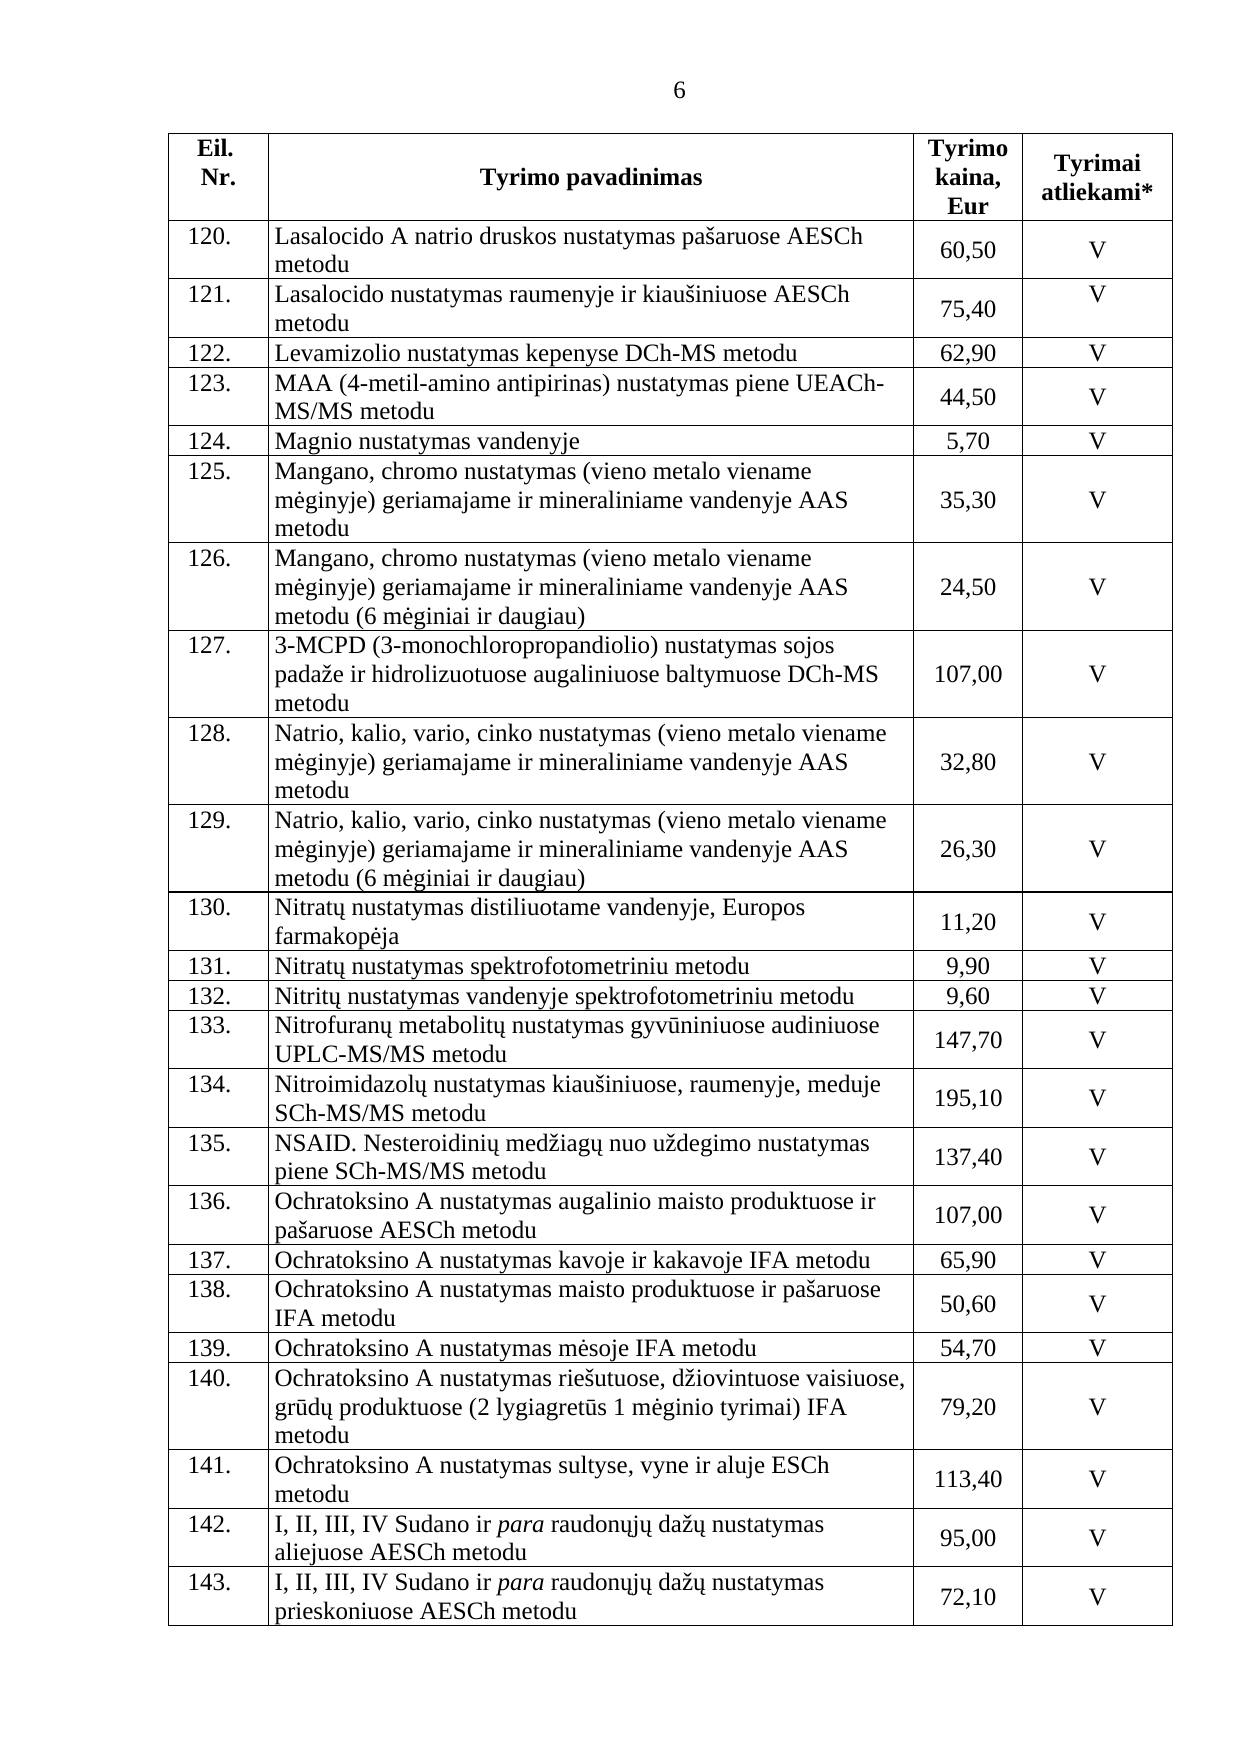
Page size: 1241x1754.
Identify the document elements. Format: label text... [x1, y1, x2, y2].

table_cell Lasalocido nustatymas raumenyje ir kiaušiniuose AESCh metodu [269, 279, 913, 337]
table_cell V [1023, 951, 1172, 980]
table_cell 122. [169, 338, 268, 367]
table_cell 79,20 [914, 1363, 1022, 1449]
table_cell Ochratoksino A nustatymas kavoje ir kakavoje IFA metodu [269, 1245, 913, 1273]
table_cell 136. [169, 1186, 268, 1244]
table_cell V [1023, 718, 1172, 804]
table_cell 147,70 [914, 1011, 1022, 1068]
table_cell V [1023, 1069, 1172, 1127]
table_cell 72,10 [914, 1567, 1022, 1625]
table_cell 142. [169, 1509, 268, 1566]
table_cell 129. [169, 805, 268, 891]
table_cell 195,10 [914, 1069, 1022, 1127]
table_cell V [1023, 338, 1172, 367]
table_cell Ochratoksino A nustatymas sultyse, vyne ir aluje ESCh metodu [269, 1450, 913, 1508]
table_header Eil. Nr. [169, 134, 268, 220]
table_cell Ochratoksino A nustatymas riešutuose, džiovintuose vaisiuose, grūdų produktuose (2 lygiagretūs 1 mėginio tyrimai) IFA metodu [269, 1363, 913, 1449]
table_cell 137. [169, 1245, 268, 1273]
table_cell 139. [169, 1333, 268, 1362]
table_cell 50,60 [914, 1275, 1022, 1332]
table_cell V [1023, 1186, 1172, 1244]
table_cell V [1023, 221, 1172, 278]
table_cell V [1023, 368, 1172, 425]
table_cell I, II, III, IV Sudano ir para raudonųjų dažų nustatymas aliejuose AESCh metodu [269, 1509, 913, 1566]
table_cell Ochratoksino A nustatymas mėsoje IFA metodu [269, 1333, 913, 1362]
table_cell V [1023, 631, 1172, 717]
table_cell 107,00 [914, 1186, 1022, 1244]
table_cell 124. [169, 426, 268, 455]
table_cell V [1023, 426, 1172, 455]
table_cell 75,40 [914, 279, 1022, 337]
table_cell 128. [169, 718, 268, 804]
table_cell 138. [169, 1275, 268, 1332]
table_cell 127. [169, 631, 268, 717]
table_cell I, II, III, IV Sudano ir para raudonųjų dažų nustatymas prieskoniuose AESCh metodu [269, 1567, 913, 1625]
table_cell 120. [169, 221, 268, 278]
table_cell 132. [169, 981, 268, 1009]
table_header Tyrimo pavadinimas [269, 134, 913, 220]
table_cell V [1023, 893, 1172, 950]
table_cell V [1023, 981, 1172, 1009]
table_cell V [1023, 1509, 1172, 1566]
table_cell 121. [169, 279, 268, 337]
table_cell 54,70 [914, 1333, 1022, 1362]
table_cell V [1023, 1011, 1172, 1068]
table_cell Nitrofuranų metabolitų nustatymas gyvūniniuose audiniuose UPLC-MS/MS metodu [269, 1011, 913, 1068]
table_cell V [1023, 1363, 1172, 1449]
table_header Tyrimo kaina, Eur [914, 134, 1022, 220]
table_cell Nitritų nustatymas vandenyje spektrofotometriniu metodu [269, 981, 913, 1009]
table_cell 135. [169, 1128, 268, 1185]
table_cell MAA (4-metil-amino antipirinas) nustatymas piene UEACh-MS/MS metodu [269, 368, 913, 425]
table_cell 9,90 [914, 951, 1022, 980]
table_cell Nitroimidazolų nustatymas kiaušiniuose, raumenyje, meduje SCh-MS/MS metodu [269, 1069, 913, 1127]
table_cell 125. [169, 456, 268, 542]
table_cell V [1023, 1450, 1172, 1508]
table_cell 113,40 [914, 1450, 1022, 1508]
table_cell 126. [169, 543, 268, 629]
table_cell 95,00 [914, 1509, 1022, 1566]
table_cell 137,40 [914, 1128, 1022, 1185]
table_cell Ochratoksino A nustatymas maisto produktuose ir pašaruose IFA metodu [269, 1275, 913, 1332]
table_cell Mangano, chromo nustatymas (vieno metalo viename mėginyje) geriamajame ir mineraliniame vandenyje AAS metodu (6 mėginiai ir daugiau) [269, 543, 913, 629]
table_cell 62,90 [914, 338, 1022, 367]
table_cell 26,30 [914, 805, 1022, 891]
table_cell V [1023, 1245, 1172, 1273]
table_cell 130. [169, 893, 268, 950]
table_cell V [1023, 1567, 1172, 1625]
table_cell Magnio nustatymas vandenyje [269, 426, 913, 455]
table_cell V [1023, 543, 1172, 629]
table_cell 141. [169, 1450, 268, 1508]
table_cell 5,70 [914, 426, 1022, 455]
table_cell 123. [169, 368, 268, 425]
table_cell 9,60 [914, 981, 1022, 1009]
table_cell 140. [169, 1363, 268, 1449]
table_cell V [1023, 456, 1172, 542]
table_cell Natrio, kalio, vario, cinko nustatymas (vieno metalo viename mėginyje) geriamajame ir mineraliniame vandenyje AAS metodu [269, 718, 913, 804]
table_cell Ochratoksino A nustatymas augalinio maisto produktuose ir pašaruose AESCh metodu [269, 1186, 913, 1244]
table_cell 131. [169, 951, 268, 980]
table_cell Lasalocido A natrio druskos nustatymas pašaruose AESCh metodu [269, 221, 913, 278]
table_cell 32,80 [914, 718, 1022, 804]
table_cell V [1023, 1128, 1172, 1185]
table_cell V [1023, 279, 1172, 337]
table_header Tyrimai atliekami* [1023, 134, 1172, 220]
table_cell V [1023, 1275, 1172, 1332]
table_cell V [1023, 805, 1172, 891]
table_cell Natrio, kalio, vario, cinko nustatymas (vieno metalo viename mėginyje) geriamajame ir mineraliniame vandenyje AAS metodu (6 mėginiai ir daugiau) [269, 805, 913, 891]
table_cell 60,50 [914, 221, 1022, 278]
table_cell 44,50 [914, 368, 1022, 425]
table_cell V [1023, 1333, 1172, 1362]
table_cell 133. [169, 1011, 268, 1068]
table_cell Nitratų nustatymas spektrofotometriniu metodu [269, 951, 913, 980]
table_cell Mangano, chromo nustatymas (vieno metalo viename mėginyje) geriamajame ir mineraliniame vandenyje AAS metodu [269, 456, 913, 542]
table_cell 24,50 [914, 543, 1022, 629]
table_cell Nitratų nustatymas distiliuotame vandenyje, Europos farmakopėja [269, 893, 913, 950]
table_cell 3-MCPD (3-monochloropropandiolio) nustatymas sojos padaže ir hidrolizuotuose augaliniuose baltymuose DCh-MS metodu [269, 631, 913, 717]
table_cell Levamizolio nustatymas kepenyse DCh-MS metodu [269, 338, 913, 367]
table_cell 143. [169, 1567, 268, 1625]
table_cell 65,90 [914, 1245, 1022, 1273]
table_cell NSAID. Nesteroidinių medžiagų nuo uždegimo nustatymas piene SCh-MS/MS metodu [269, 1128, 913, 1185]
table_cell 134. [169, 1069, 268, 1127]
table_cell 107,00 [914, 631, 1022, 717]
table_cell 35,30 [914, 456, 1022, 542]
table_cell 11,20 [914, 893, 1022, 950]
